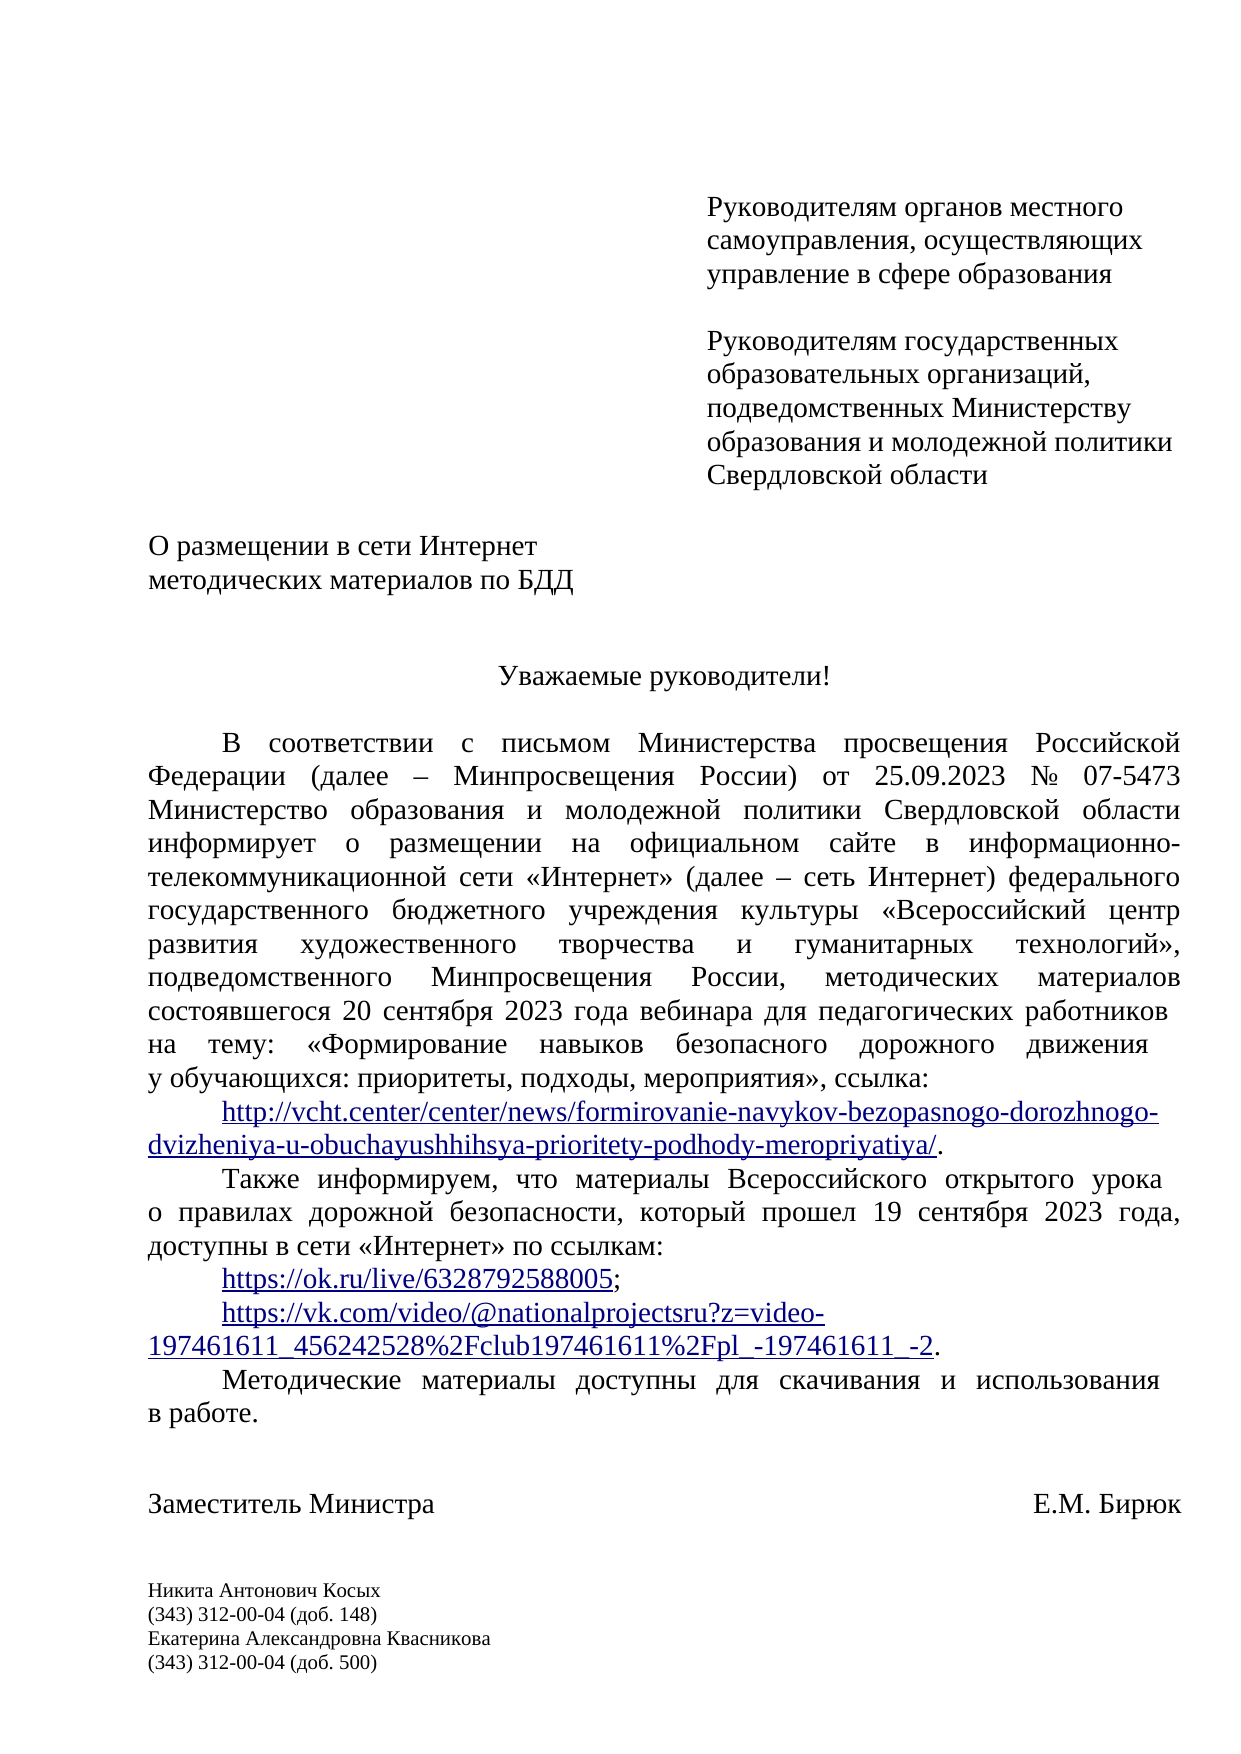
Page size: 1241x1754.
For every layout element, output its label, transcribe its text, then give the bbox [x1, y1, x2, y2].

text Екатерина Александровна Квасникова [148, 1626, 1181, 1650]
table_cell [844, 1520, 1193, 1554]
text Никита Антонович Косых [148, 1578, 1181, 1602]
table_header Е.М. Бирюк [844, 1487, 1193, 1520]
text Методические материалы доступны для скачивания и использования в работе. [148, 1362, 1181, 1429]
text https://ok.ru/live/6328792588005; [148, 1261, 1181, 1295]
table_cell [417, 448, 631, 482]
table_header О размещении в сети Интернет методических материалов по БДД [148, 528, 646, 595]
text Также информируем, что материалы Всероссийского открытого урока о правилах дорожной безопасности, который прошел 19 сентября 2023 года, доступны в сети «Интернет» по ссылкам: [148, 1161, 1181, 1261]
text В соответствии с письмом Министерства просвещения Российской Федерации (далее – Минпросвещения России) от 25.09.2023 № 07-5473 Министерство образования и молодежной политики Свердловской области информирует о размещении на официальном сайте в информационно-телекоммуникационной сети «Интернет» (далее – сеть Интернет) федерального государственного бюджетного учреждения культуры «Всероссийский центр развития художественного творчества и гуманитарных технологий», подведомственного Минпросвещения России, методических материалов состоявшегося 20 сентября 2023 года вебинара для педагогических работников на тему: «Формирование навыков безопасного дорожного движения у обучающихся: приоритеты, подходы, мероприятия», ссылка: [148, 725, 1181, 1094]
text Уважаемые руководители! [148, 658, 1181, 691]
table_header [646, 74, 703, 499]
table_header Руководителям органов местного самоуправления, осуществляющих управление в сфере образования Руководителям государственных образовательных организаций, подведомственных Министерству образования и молодежной политики Свердловской области [703, 74, 1195, 499]
table_header [159, 413, 380, 447]
text (343) 312-00-04 (доб. 500) [148, 1650, 1181, 1674]
table_cell На № [159, 448, 217, 482]
text http://vcht.center/center/news/formirovanie-navykov-bezopasnogo-dorozhnogo-dvizheniya-u-obuchayushhihsya-prioritety-podhody-meropriyatiya/. [148, 1094, 1181, 1161]
table_header № [380, 413, 417, 447]
table_cell от [380, 448, 417, 482]
table_cell [148, 413, 646, 499]
table_cell [144, 1520, 572, 1554]
table_cell [217, 448, 380, 482]
text https://vk.com/video/@nationalprojectsru?z=video-197461611_456242528%2Fclub197461611%2Fpl_-197461611_-2. [148, 1295, 1181, 1362]
table_header ПРАВИТЕЛЬСТВО СВЕРДЛОВСКОЙ ОБЛАСТИ МИНИСТЕРСТВО ОБРАЗОВАНИЯ И МОЛОДЕЖНОЙ ПОЛИТИКИ СВЕРДЛОВСКОЙ ОБЛАСТИ Малышева ул., д. 33, Екатеринбург, 620075 тел. (факс) (343) 312-00-04 (многоканальный) E-mail: info.minobraz@egov66.ru, http://minobraz.egov66.ru [148, 74, 646, 413]
table_header [417, 413, 631, 447]
table_header Заместитель Министра [144, 1487, 572, 1520]
table_header [573, 1487, 844, 1520]
table_cell [573, 1520, 844, 1554]
text (343) 312-00-04 (доб. 148) [148, 1602, 1181, 1626]
